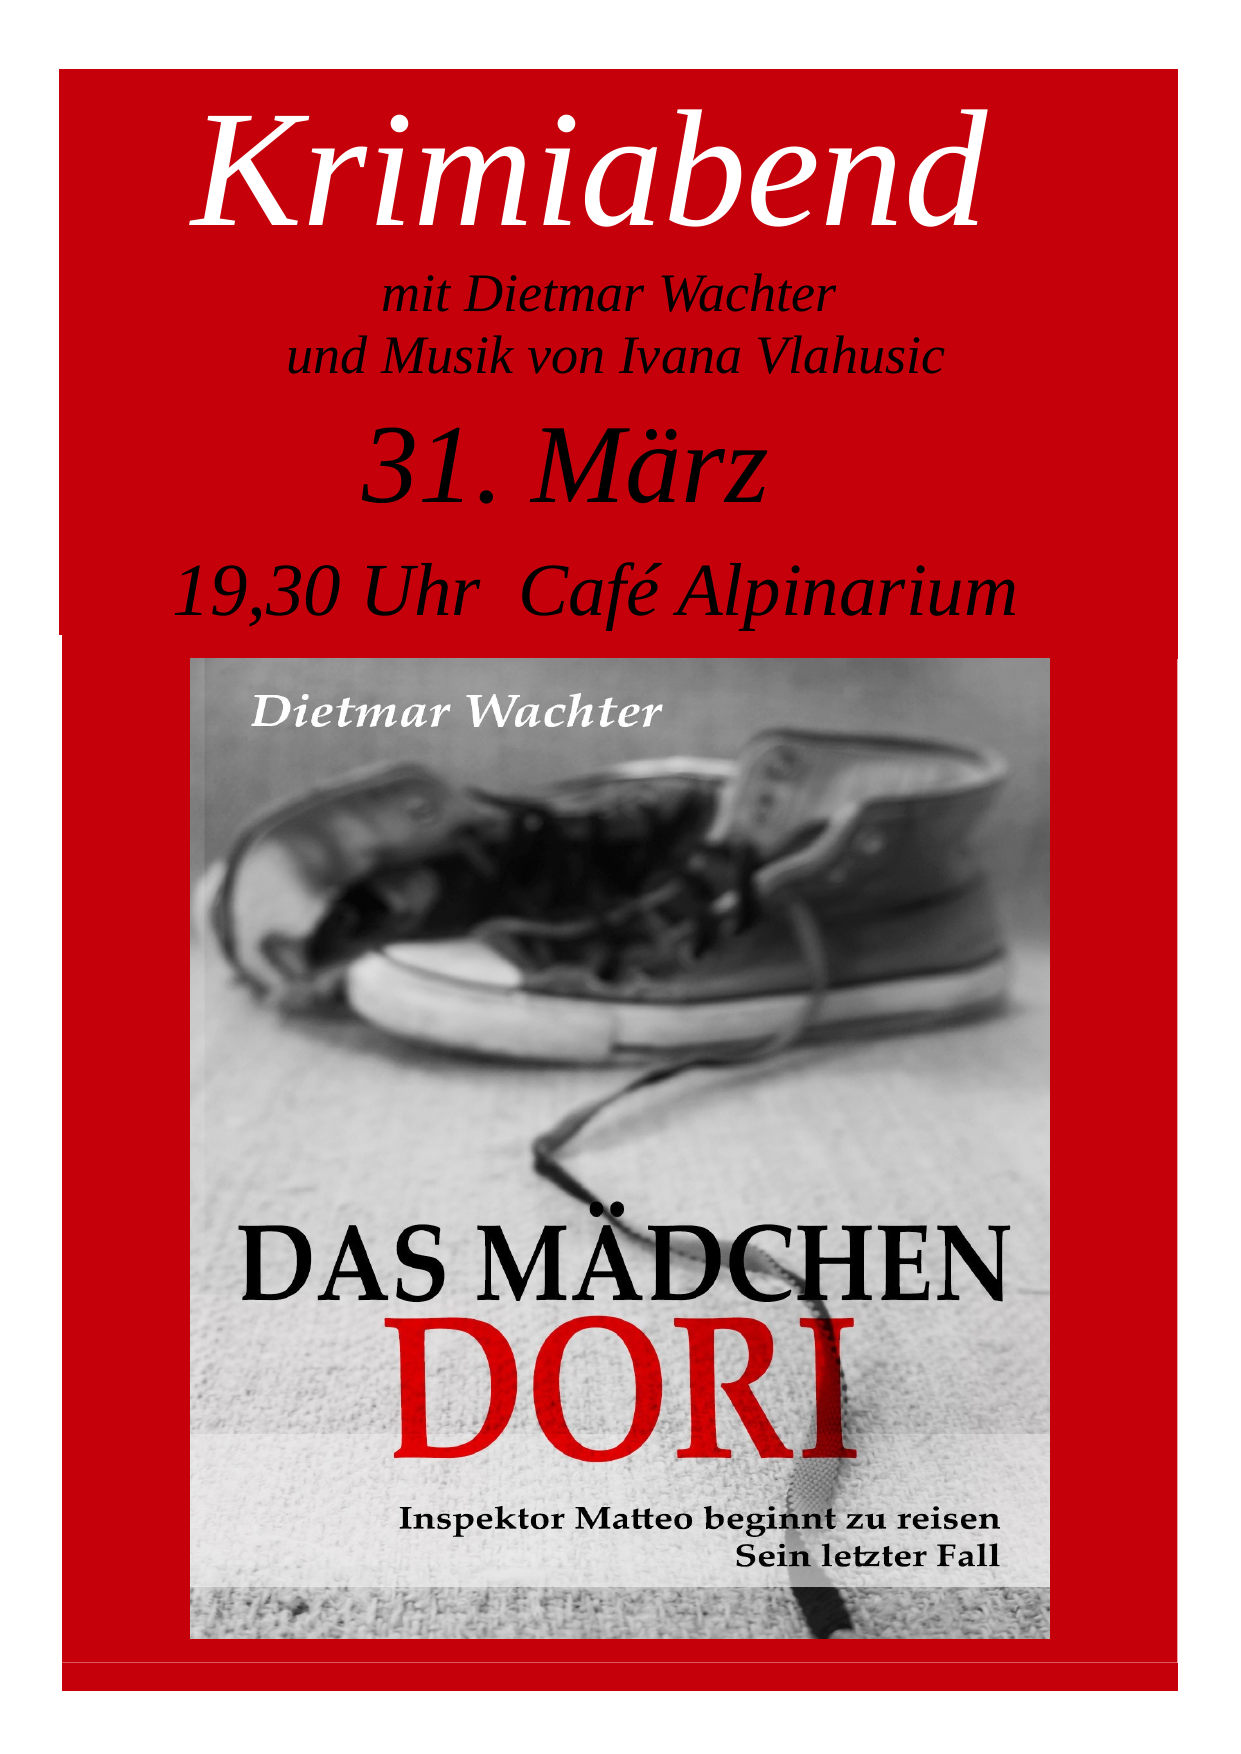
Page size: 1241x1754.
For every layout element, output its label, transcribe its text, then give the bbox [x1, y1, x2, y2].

text mit Dietmar Wachter [59, 261, 1178, 323]
text Krimiabend [59, 69, 1178, 261]
text und Musik von Ivana Vlahusic [59, 323, 1178, 386]
picture [190, 658, 1050, 1639]
text 31. März [59, 386, 1178, 529]
text 19,30 Uhr Café Alpinarium [59, 529, 1178, 635]
